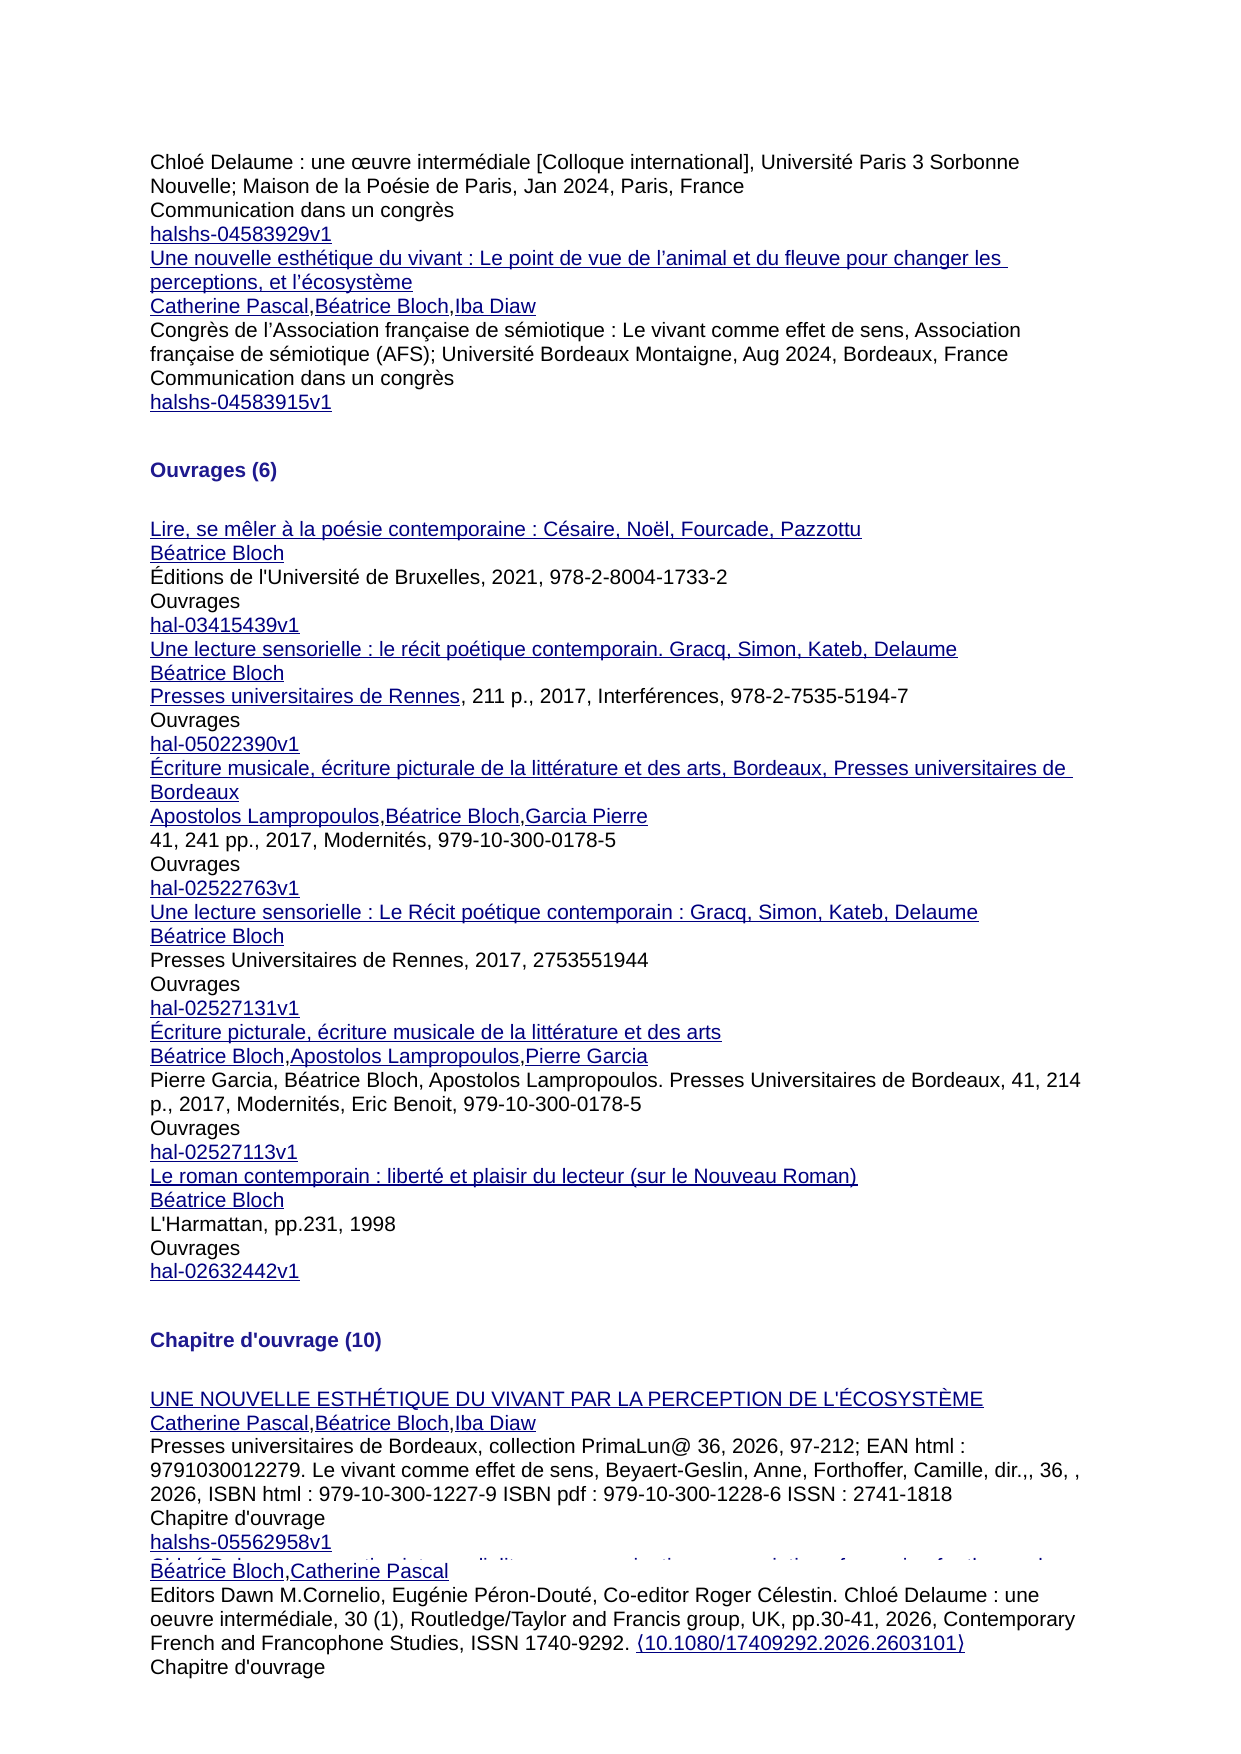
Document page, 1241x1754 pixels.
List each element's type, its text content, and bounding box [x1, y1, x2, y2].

table_header Lire, se mêler à la poésie contemporaine : Césaire, Noël, Fourcade, Pazzottu Béatrice Bloch Éditions de l'Université de Bruxelles, 2021, 978-2-8004-1733-2 Ouvrages hal-03415439v1 [150, 517, 1090, 636]
table_cell Une lecture sensorielle : le récit poétique contemporain. Gracq, Simon, Kateb, Delaume Béatrice Bloch Presses universitaires de Rennes, 211 p., 2017, Interférences, 978-2-7535-5194-7 Ouvrages hal-05022390v1 [150, 636, 1090, 756]
table_cell Une nouvelle esthétique du vivant : Le point de vue de l’animal et du fleuve pour changer les perceptions, et l’écosystème Catherine Pascal,Béatrice Bloch,Iba Diaw Congrès de l’Association française de sémiotique : Le vivant comme effet de sens, Association française de sémiotique (AFS); Université Bordeaux Montaigne, Aug 2024, Bordeaux, France Communication dans un congrès halshs-04583915v1 [150, 246, 1090, 413]
table_cell Une lecture sensorielle : Le Récit poétique contemporain : Gracq, Simon, Kateb, Delaume Béatrice Bloch Presses Universitaires de Rennes, 2017, 2753551944 Ouvrages hal-02527131v1 [150, 900, 1090, 1020]
table_cell Le roman contemporain : liberté et plaisir du lecteur (sur le Nouveau Roman) Béatrice Bloch L'Harmattan, pp.231, 1998 Ouvrages hal-02632442v1 [150, 1164, 1090, 1283]
table_cell Chloé Delaume or creative intermediality : an emancipating appropriation of meaning for the reader . Béatrice Bloch,Catherine Pascal Editors Dawn M.Cornelio, Eugénie Péron-Douté, Co-editor Roger Célestin. Chloé Delaume : une oeuvre intermédiale, 30 (1), Routledge/Taylor and Francis group, UK, pp.30-41, 2026, Contemporary French and Francophone Studies, ISSN 1740-9292. ⟨10.1080/17409292.2026.2603101⟩ Chapitre d'ouvrage halshs-05563083v1 [150, 1554, 1090, 1679]
subtitle Chapitre d'ouvrage (10) [150, 1328, 1090, 1352]
subtitle Ouvrages (6) [150, 458, 1090, 482]
table_header Chloé Delaume : une œuvre intermédiale [Colloque international], Université Paris 3 Sorbonne Nouvelle; Maison de la Poésie de Paris, Jan 2024, Paris, France Communication dans un congrès halshs-04583929v1 [150, 150, 1090, 246]
table_header UNE NOUVELLE ESTHÉTIQUE DU VIVANT PAR LA PERCEPTION DE L'ÉCOSYSTÈME Catherine Pascal,Béatrice Bloch,Iba Diaw Presses universitaires de Bordeaux, collection PrimaLun@ 36, 2026, 97-212; EAN html : 9791030012279. Le vivant comme effet de sens, Beyaert-Geslin, Anne, Forthoffer, Camille, dir.,, 36, , 2026, ISBN html : 979-10-300-1227-9 ISBN pdf : 979-10-300-1228-6 ISSN : 2741-1818 Chapitre d'ouvrage halshs-05562958v1 [150, 1386, 1090, 1554]
table_cell Écriture picturale, écriture musicale de la littérature et des arts Béatrice Bloch,Apostolos Lampropoulos,Pierre Garcia Pierre Garcia, Béatrice Bloch, Apostolos Lampropoulos. Presses Universitaires de Bordeaux, 41, 214 p., 2017, Modernités, Eric Benoit, 979-10-300-0178-5 Ouvrages hal-02527113v1 [150, 1020, 1090, 1163]
table_cell Écriture musicale, écriture picturale de la littérature et des arts, Bordeaux, Presses universitaires de Bordeaux Apostolos Lampropoulos,Béatrice Bloch,Garcia Pierre 41, 241 pp., 2017, Modernités, 979-10-300-0178-5 Ouvrages hal-02522763v1 [150, 756, 1090, 900]
